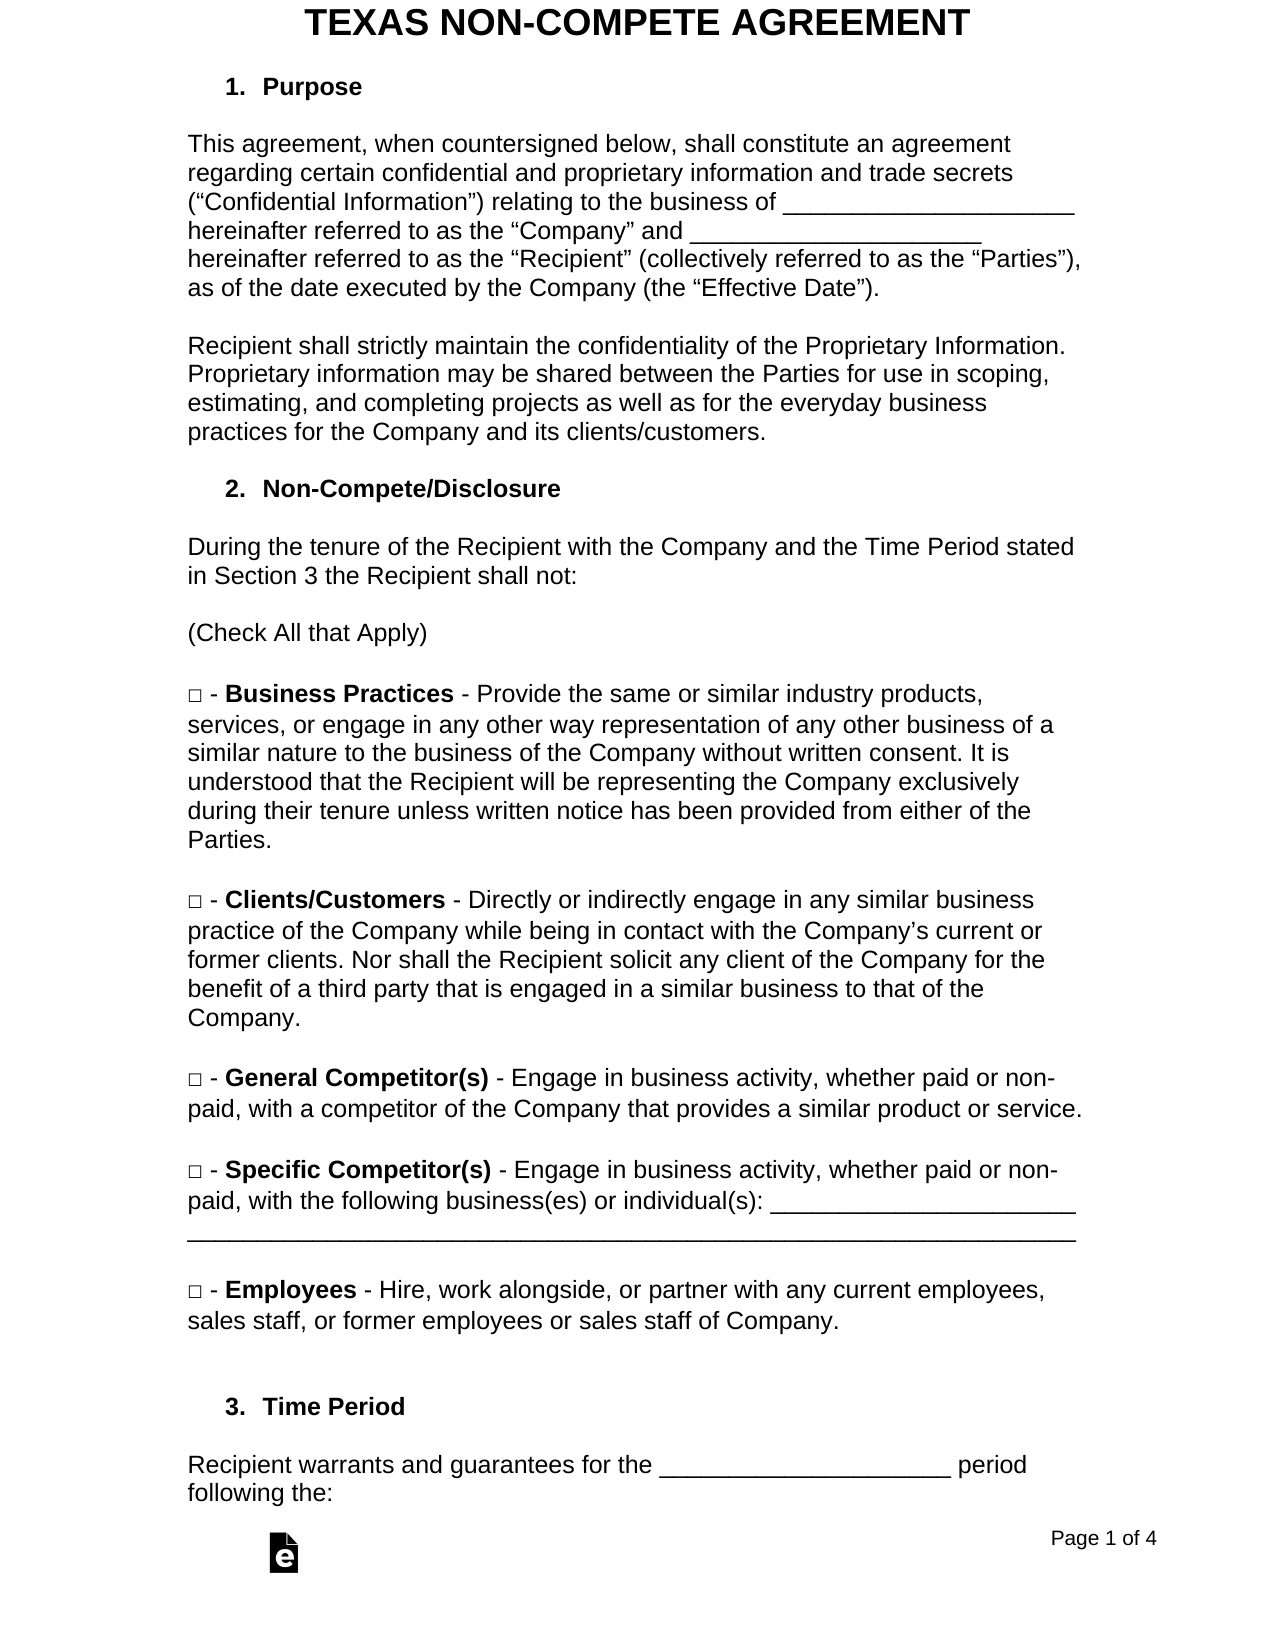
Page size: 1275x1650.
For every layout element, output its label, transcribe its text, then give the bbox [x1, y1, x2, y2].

text ☐ - Clients/Customers - Directly or indirectly engage in any similar business practice of the Company while being in contact with the Company’s current or former clients. Nor shall the Recipient solicit any client of the Company for the benefit of a third party that is engaged in a similar business to that of the Company. [187, 882, 1087, 1031]
text ☐ - General Competitor(s) - Engage in business activity, whether paid or non-paid, with a competitor of the Company that provides a similar product or service. [187, 1060, 1087, 1123]
text (Check All that Apply) [187, 618, 1087, 647]
text ☐ - Employees - Hire, work alongside, or partner with any current employees, sales staff, or former employees or sales staff of Company. [187, 1272, 1087, 1335]
list Time Period [225, 1392, 1087, 1421]
text Recipient warrants and guarantees for the _____________________ period following the: [187, 1450, 1087, 1507]
text ☐ - Business Practices - Provide the same or similar industry products, services, or engage in any other way representation of any other business of a similar nature to the business of the Company without written consent. It is understood that the Recipient will be representing the Company exclusively during their tenure unless written notice has been provided from either of the Parties. [187, 676, 1087, 853]
text This agreement, when countersigned below, shall constitute an agreement regarding certain confidential and proprietary information and trade secrets (“Confidential Information”) relating to the business of _____________________ hereinafter referred to as the “Company” and _____________________ hereinafter referred to as the “Recipient” (collectively referred to as the “Parties”), as of the date executed by the Company (the “Effective Date”). [187, 129, 1087, 302]
text ________________________________________________________________ [187, 1214, 1087, 1243]
text TEXAS NON-COMPETE AGREEMENT [187, 0, 1087, 43]
text Recipient shall strictly maintain the confidentiality of the Proprietary Information. Proprietary information may be shared between the Parties for use in scoping, estimating, and completing projects as well as for the everyday business practices for the Company and its clients/customers. [187, 331, 1087, 446]
text During the tenure of the Recipient with the Company and the Time Period stated in Section 3 the Recipient shall not: [187, 532, 1087, 589]
list Non-Compete/Disclosure [225, 474, 1087, 503]
list Purpose [225, 72, 1087, 101]
text ☐ - Specific Competitor(s) - Engage in business activity, whether paid or non-paid, with the following business(es) or individual(s): ______________________ [187, 1152, 1087, 1214]
